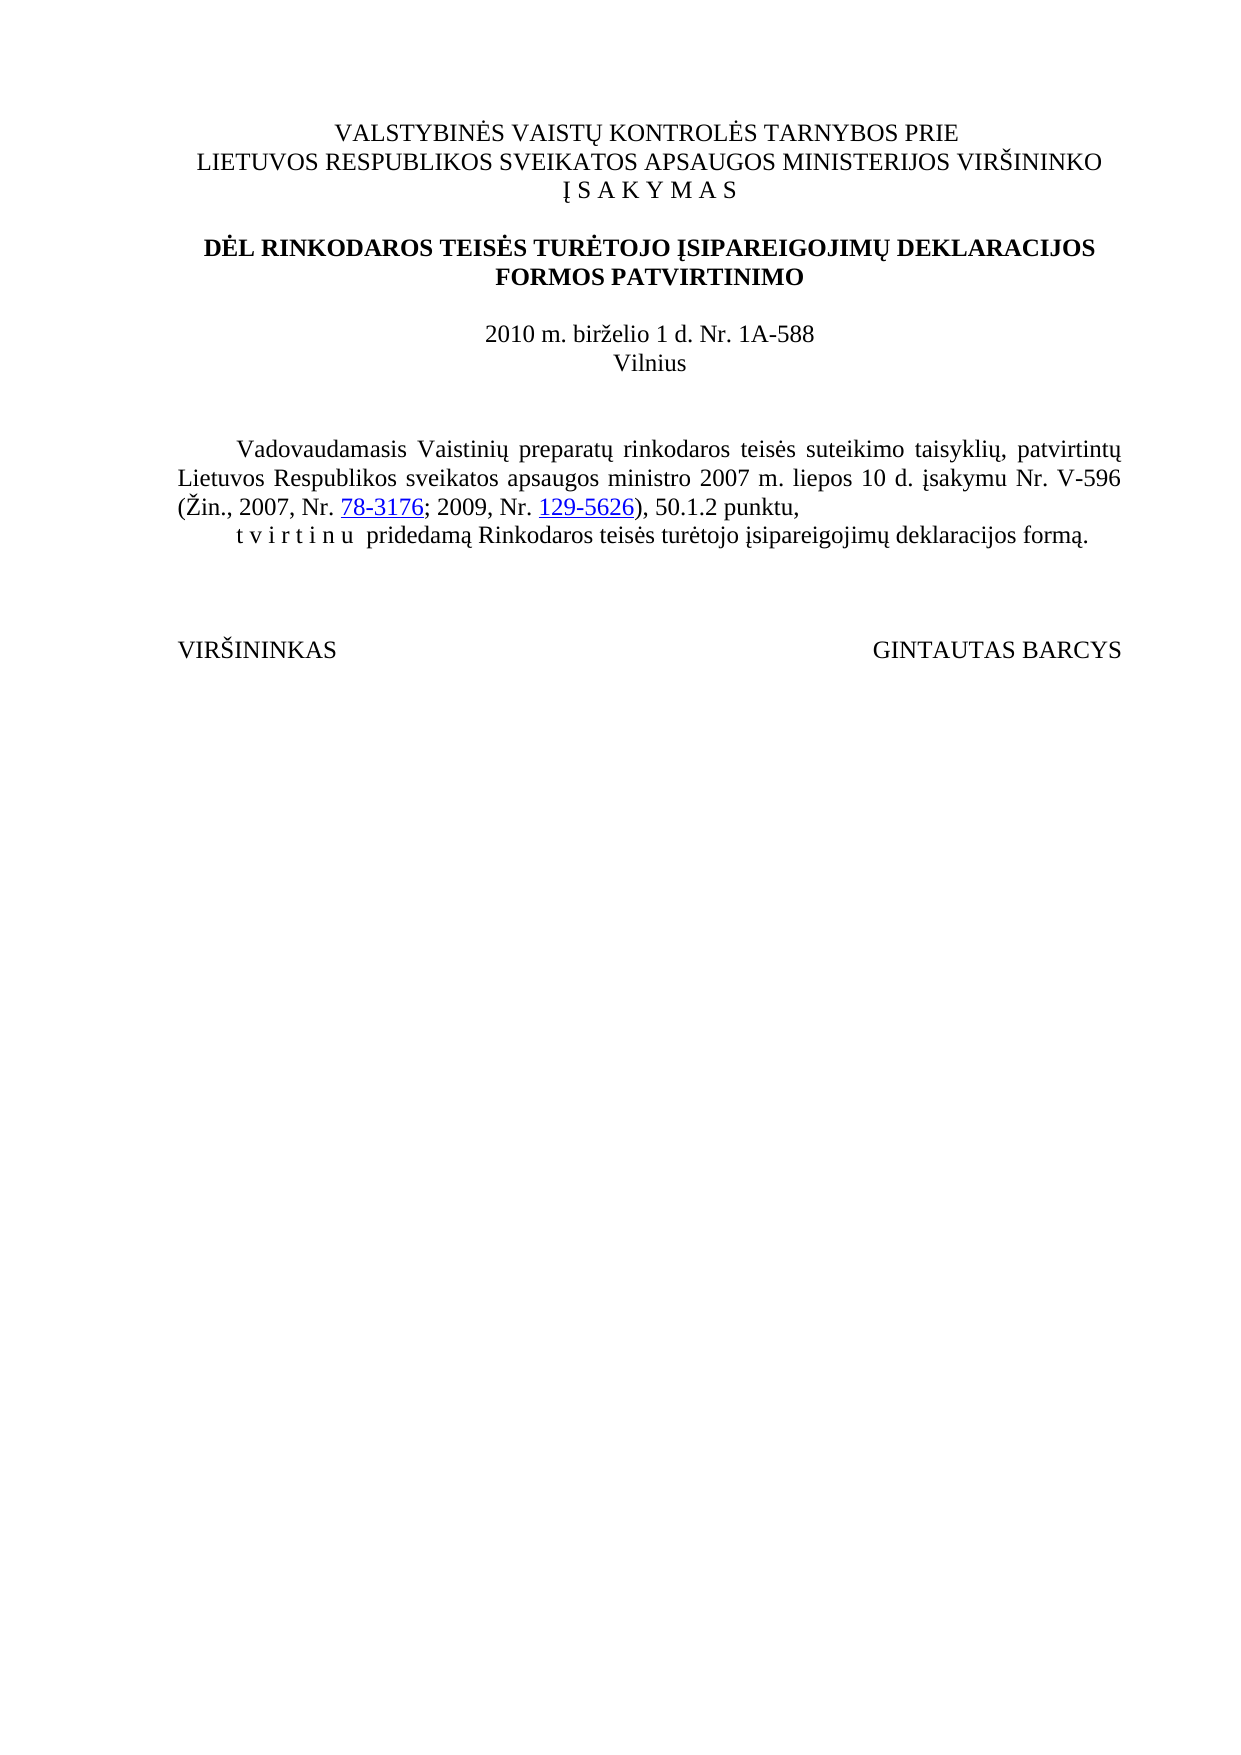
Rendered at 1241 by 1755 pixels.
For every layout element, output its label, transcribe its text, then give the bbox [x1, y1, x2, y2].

text 2010 m. birželio 1 d. Nr. 1A-588 [177, 319, 1122, 348]
text tvirtinu pridedamą Rinkodaros teisės turėtojo įsipareigojimų deklaracijos formą. [177, 521, 1122, 549]
text Vadovaudamasis Vaistinių preparatų rinkodaros teisės suteikimo taisyklių, patvirtintų Lietuvos Respublikos sveikatos apsaugos ministro 2007 m. liepos 10 d. įsakymu Nr. V-596 (Žin., 2007, Nr. 78-3176; 2009, Nr. 129-5626), 50.1.2 punktu, [177, 434, 1122, 521]
text VALSTYBINĖS VAISTŲ KONTROLĖS TARNYBOS PRIE [177, 118, 1122, 147]
text LIETUVOS RESPUBLIKOS SVEIKATOS APSAUGOS MINISTERIJOS VIRŠININKO [177, 147, 1122, 176]
text ĮSAKYMAS [177, 176, 1122, 204]
text Viršininkas Gintautas Barcys [177, 636, 1122, 664]
text DĖL RINKODAROS TEISĖS TURĖTOJO ĮSIPAREIGOJIMŲ DEKLARACIJOS FORMOS PATVIRTINIMO [177, 233, 1122, 291]
text Vilnius [177, 348, 1122, 377]
